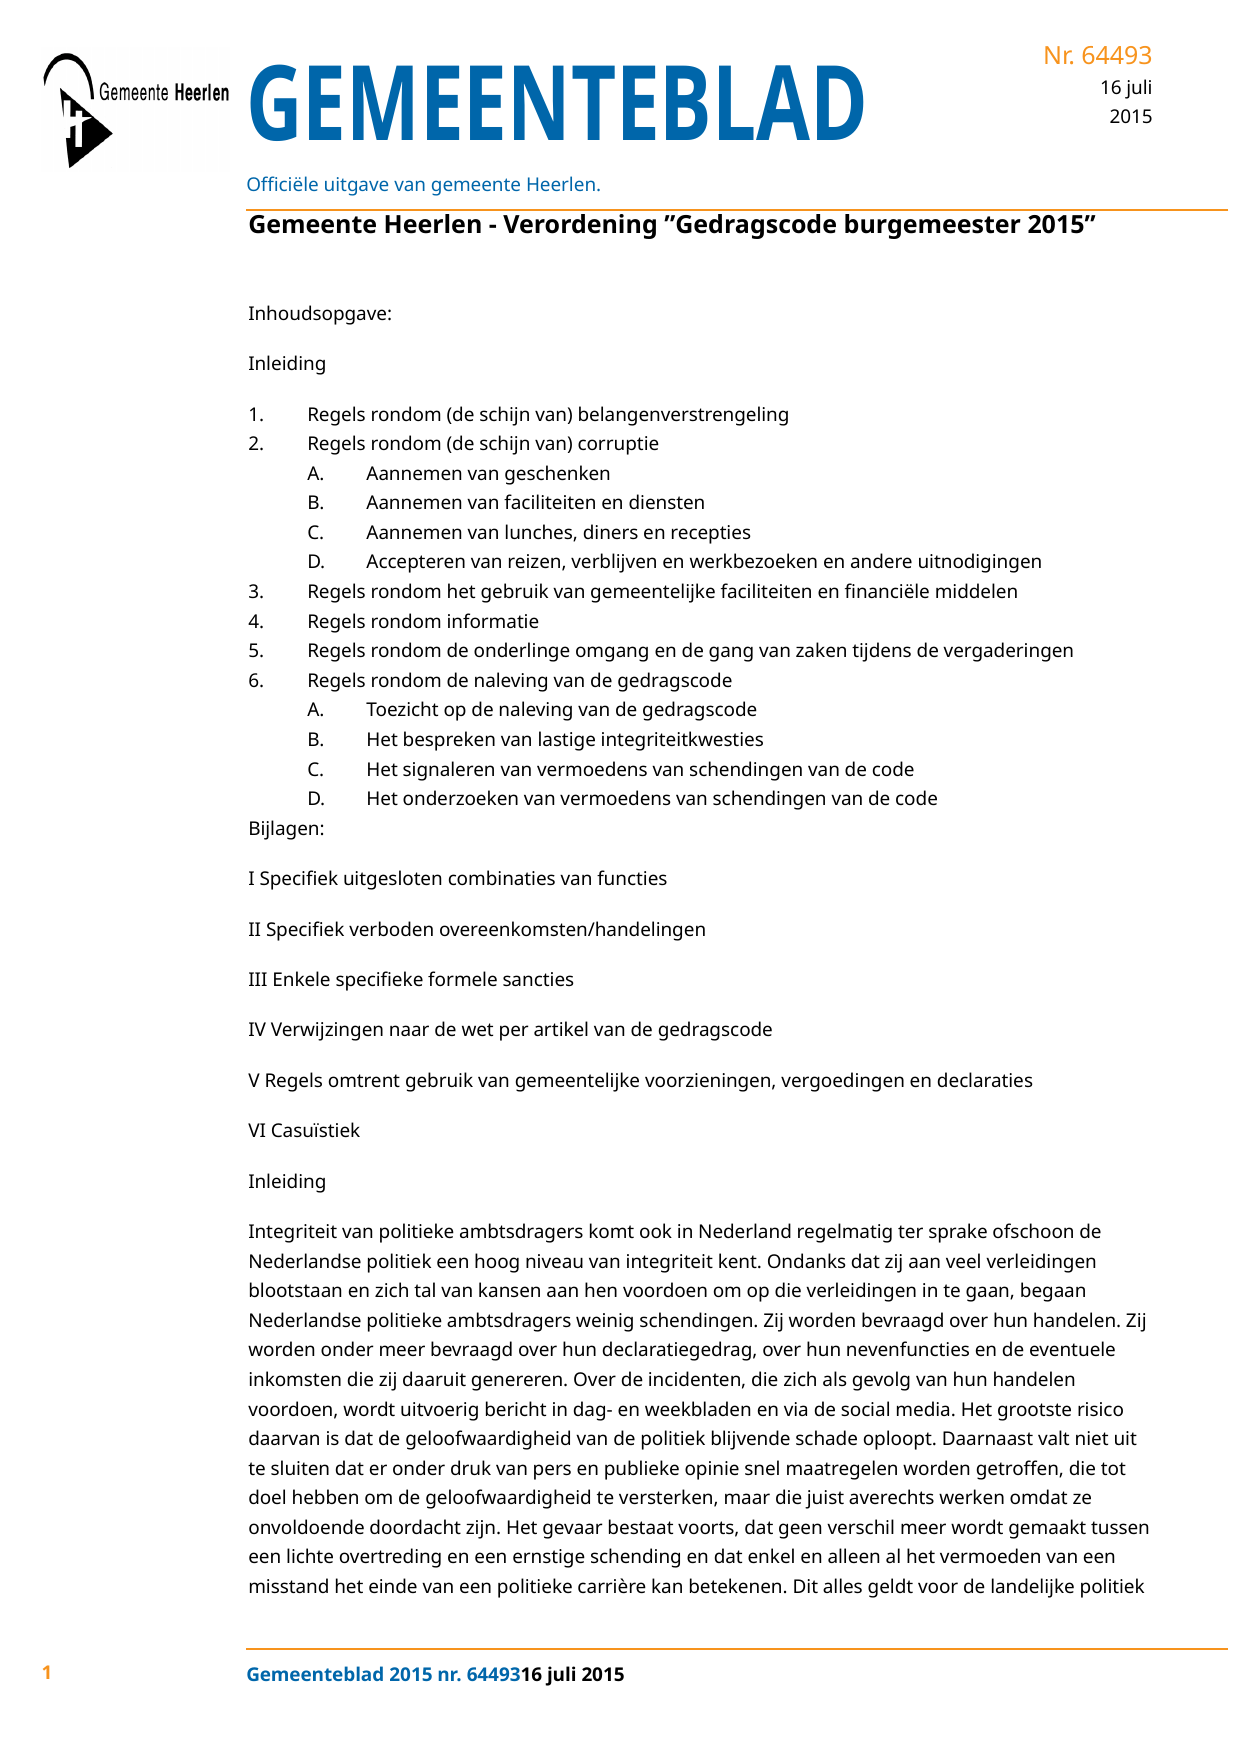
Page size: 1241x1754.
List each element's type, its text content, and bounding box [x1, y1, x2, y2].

text IV Verwijzingen naar de wet per artikel van de gedragscode [248, 1017, 1152, 1042]
list Toezicht op de naleving van de gedragscode [307, 697, 1152, 722]
list Regels rondom het gebruik van gemeentelijke faciliteiten en financiële middelen [248, 578, 1152, 604]
picture [41, 47, 231, 172]
list Aannemen van faciliteiten en diensten [307, 489, 1152, 515]
text V Regels omtrent gebruik van gemeentelijke voorzieningen, vergoedingen en declaraties [248, 1067, 1152, 1093]
list Aannemen van geschenken [307, 460, 1152, 486]
list Aannemen van lunches, diners en recepties [307, 519, 1152, 545]
list Regels rondom informatie [248, 608, 1152, 633]
text Inleiding [248, 1168, 1152, 1193]
list Het signaleren van vermoedens van schendingen van de code [307, 756, 1152, 781]
text Inhoudsopgave: [248, 300, 1152, 326]
text VI Casuïstiek [248, 1117, 1152, 1143]
list Het bespreken van lastige integriteitkwesties [307, 726, 1152, 752]
text III Enkele specifieke formele sancties [248, 966, 1152, 992]
list Regels rondom (de schijn van) belangenverstrengeling [248, 401, 1152, 426]
text Gemeente Heerlen - Verordening ”Gedragscode burgemeester 2015” [248, 211, 1152, 241]
list Accepteren van reizen, verblijven en werkbezoeken en andere uitnodigingen [307, 549, 1152, 574]
text Inleiding [248, 350, 1152, 376]
list Regels rondom de naleving van de gedragscode [248, 667, 1152, 693]
text Bijlagen: [248, 815, 1152, 841]
text II Specifiek verboden overeenkomsten/handelingen [248, 916, 1152, 941]
text I Specifiek uitgesloten combinaties van functies [248, 865, 1152, 891]
list Regels rondom de onderlinge omgang en de gang van zaken tijdens de vergaderingen [248, 637, 1152, 663]
list Het onderzoeken van vermoedens van schendingen van de code [307, 785, 1152, 811]
text Integriteit van politieke ambtsdragers komt ook in Nederland regelmatig ter sprake ofschoon de Nederlandse politiek een hoog niveau van integriteit kent. Ondanks dat zij aan veel verleidingen blootstaan en zich tal van kansen aan hen voordoen om op die verleidingen in te gaan, begaan Nederlandse politieke ambtsdragers weinig schendingen. Zij worden bevraagd over hun handelen. Zij worden onder meer bevraagd over hun declaratiegedrag, over hun nevenfuncties en de eventuele inkomsten die zij daaruit genereren. Over de incidenten, die zich als gevolg van hun handelen voordoen, wordt uitvoerig bericht in dag- en weekbladen en via de social media. Het grootste risico daarvan is dat de geloofwaardigheid van de politiek blijvende schade oploopt. Daarnaast valt niet uit te sluiten dat er onder druk van pers en publieke opinie snel maatregelen worden getroffen, die tot doel hebben om de geloofwaardigheid te versterken, maar die juist averechts werken omdat ze onvoldoende doordacht zijn. Het gevaar bestaat voorts, dat geen verschil meer wordt gemaakt tussen een lichte overtreding en een ernstige schending en dat enkel en alleen al het vermoeden van een misstand het einde van een politieke carrière kan betekenen. Dit alles geldt voor de landelijke politiek [248, 1218, 1152, 1599]
list Regels rondom (de schijn van) corruptie [248, 430, 1152, 456]
